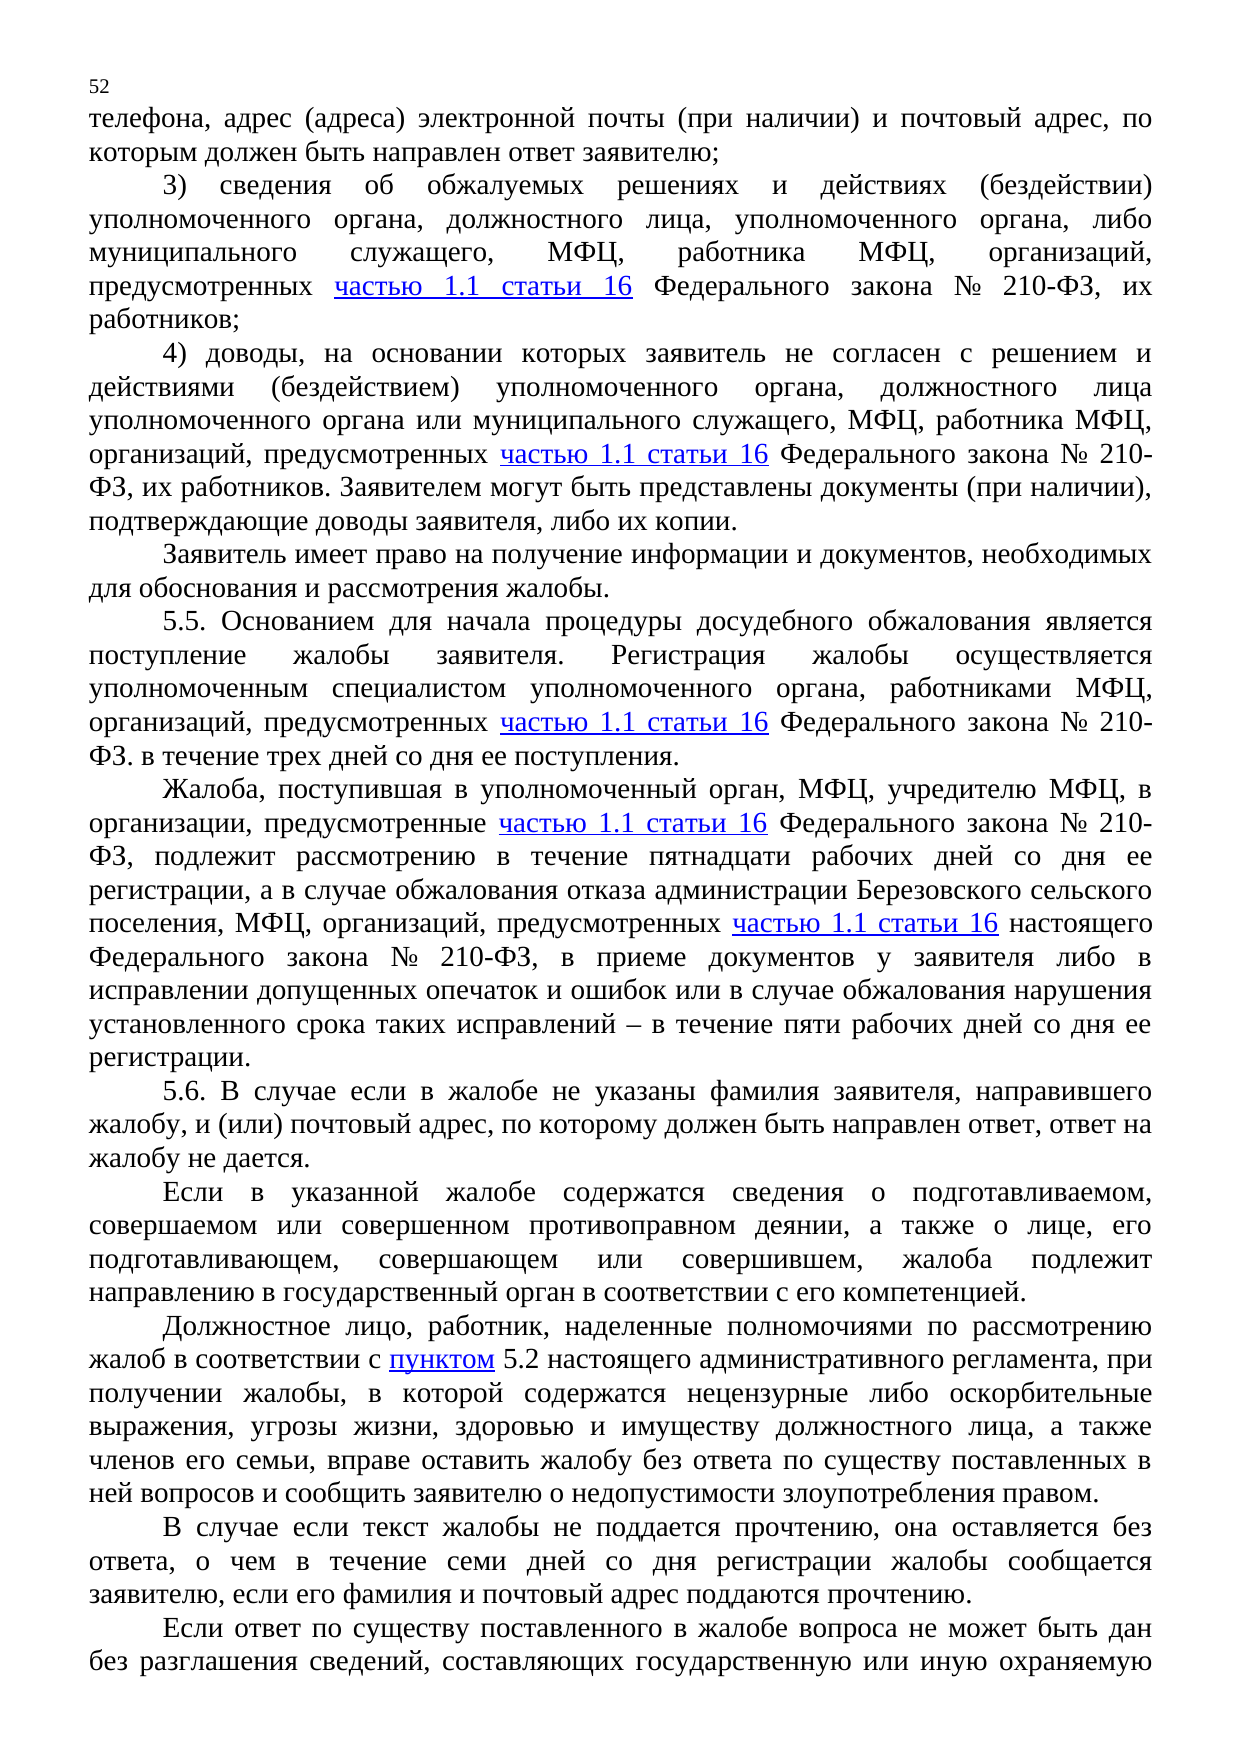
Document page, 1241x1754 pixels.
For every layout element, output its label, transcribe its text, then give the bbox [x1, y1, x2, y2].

text 5.6. В случае если в жалобе не указаны фамилия заявителя, направившего жалобу, и (или) почтовый адрес, по которому должен быть направлен ответ, ответ на жалобу не дается. [89, 1073, 1153, 1174]
text Если в указанной жалобе содержатся сведения о подготавливаемом, совершаемом или совершенном противоправном деянии, а также о лице, его подготавливающем, совершающем или совершившем, жалоба подлежит направлению в государственный орган в соответствии с его компетенцией. [89, 1174, 1153, 1308]
text 3) сведения об обжалуемых решениях и действиях (бездействии) уполномоченного органа, должностного лица, уполномоченного органа, либо муниципального служащего, МФЦ, работника МФЦ, организаций, предусмотренных частью 1.1 статьи 16 Федерального закона № 210-ФЗ, их работников; [89, 167, 1153, 335]
text 4) доводы, на основании которых заявитель не согласен с решением и действиями (бездействием) уполномоченного органа, должностного лица уполномоченного органа или муниципального служащего, МФЦ, работника МФЦ, организаций, предусмотренных частью 1.1 статьи 16 Федерального закона № 210-ФЗ, их работников. Заявителем могут быть представлены документы (при наличии), подтверждающие доводы заявителя, либо их копии. [89, 335, 1153, 536]
text 5.5. Основанием для начала процедуры досудебного обжалования является поступление жалобы заявителя. Регистрация жалобы осуществляется уполномоченным специалистом уполномоченного органа, работниками МФЦ, организаций, предусмотренных частью 1.1 статьи 16 Федерального закона № 210-ФЗ. в течение трех дней со дня ее поступления. [89, 603, 1153, 771]
text Если ответ по существу поставленного в жалобе вопроса не может быть дан без разглашения сведений, составляющих государственную или иную охраняемую [89, 1610, 1153, 1677]
text телефона, адрес (адреса) электронной почты (при наличии) и почтовый адрес, по которым должен быть направлен ответ заявителю; [89, 100, 1153, 167]
text Должностное лицо, работник, наделенные полномочиями по рассмотрению жалоб в соответствии с пунктом 5.2 настоящего административного регламента, при получении жалобы, в которой содержатся нецензурные либо оскорбительные выражения, угрозы жизни, здоровью и имуществу должностного лица, а также членов его семьи, вправе оставить жалобу без ответа по существу поставленных в ней вопросов и сообщить заявителю о недопустимости злоупотребления правом. [89, 1308, 1153, 1509]
text Заявитель имеет право на получение информации и документов, необходимых для обоснования и рассмотрения жалобы. [89, 536, 1153, 603]
text В случае если текст жалобы не поддается прочтению, она оставляется без ответа, о чем в течение семи дней со дня регистрации жалобы сообщается заявителю, если его фамилия и почтовый адрес поддаются прочтению. [89, 1509, 1153, 1610]
text Жалоба, поступившая в уполномоченный орган, МФЦ, учредителю МФЦ, в организации, предусмотренные частью 1.1 статьи 16 Федерального закона № 210-ФЗ, подлежит рассмотрению в течение пятнадцати рабочих дней со дня ее регистрации, а в случае обжалования отказа администрации Березовского сельского поселения, МФЦ, организаций, предусмотренных частью 1.1 статьи 16 настоящего Федерального закона № 210-ФЗ, в приеме документов у заявителя либо в исправлении допущенных опечаток и ошибок или в случае обжалования нарушения установленного срока таких исправлений – в течение пяти рабочих дней со дня ее регистрации. [89, 771, 1153, 1073]
